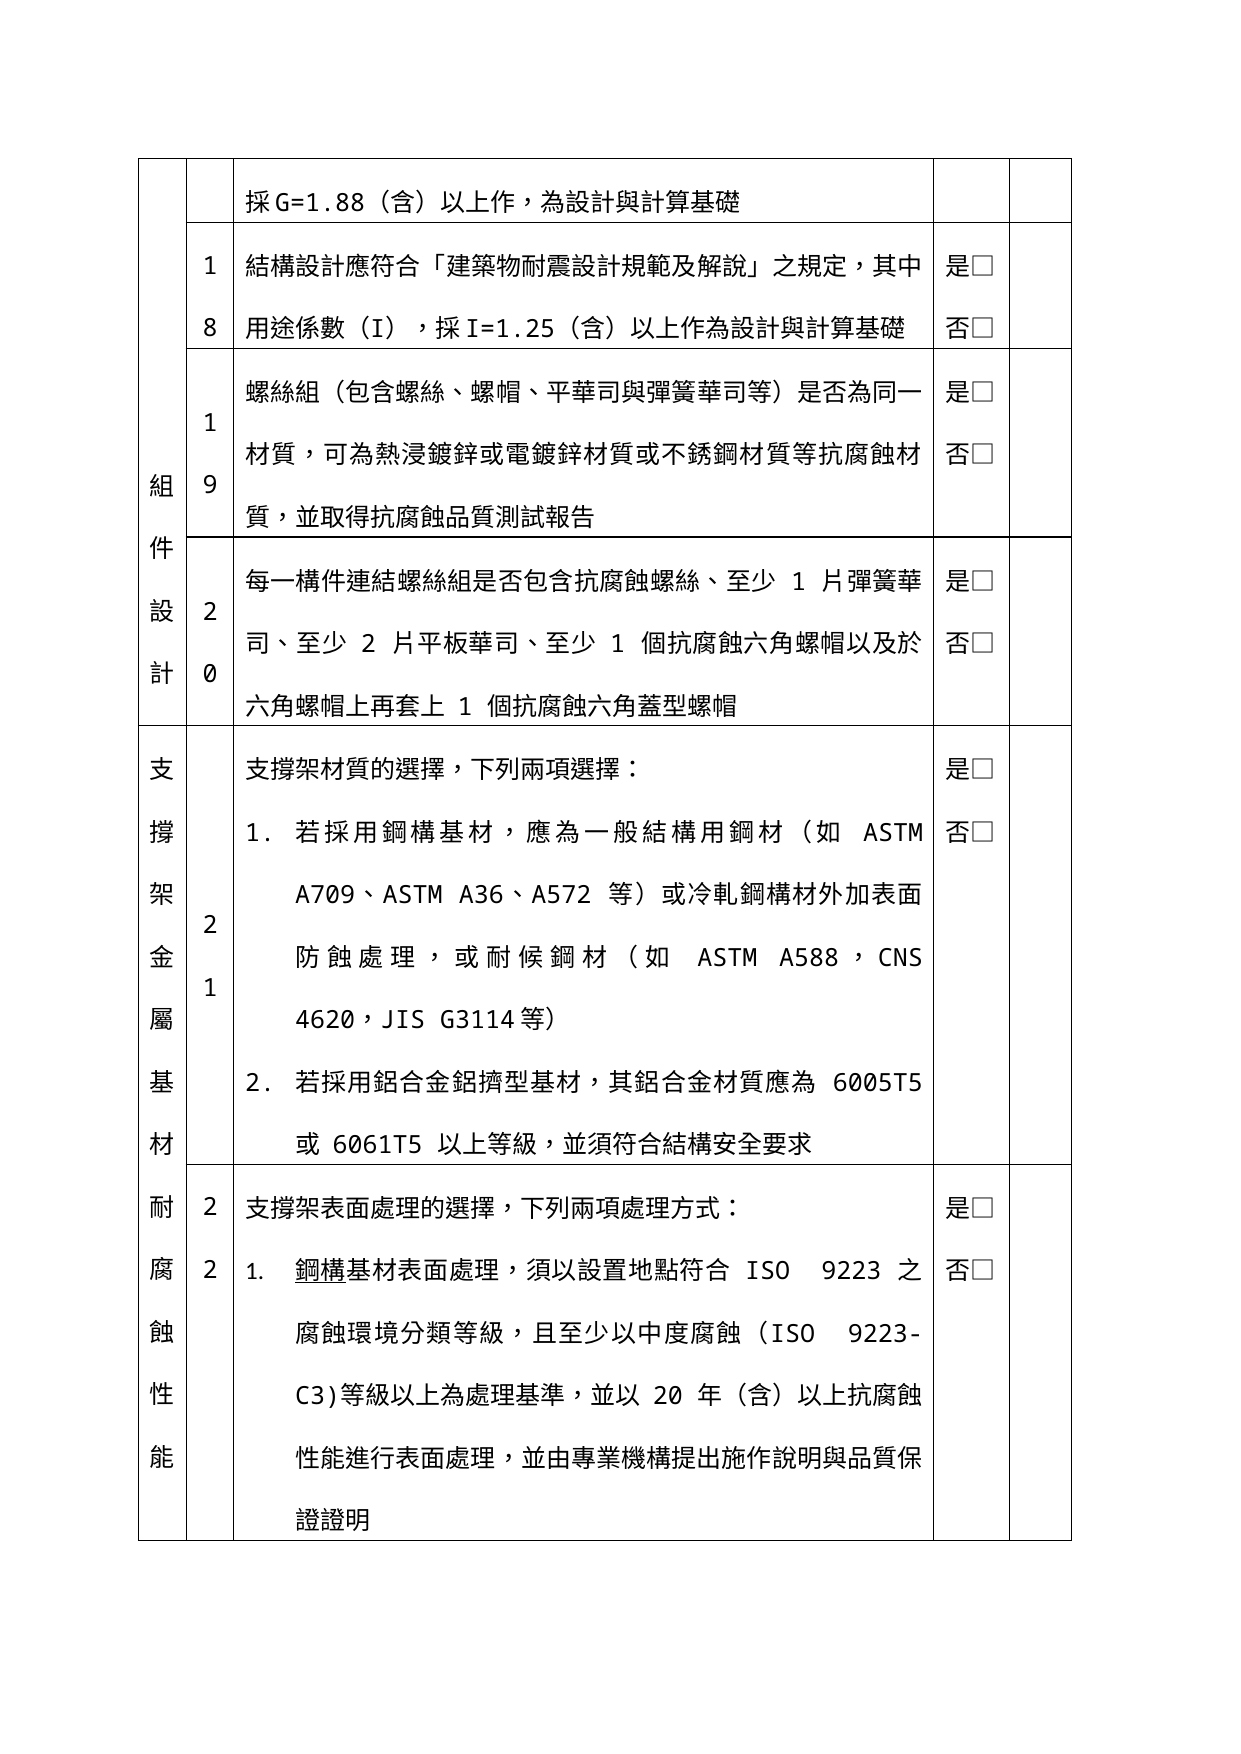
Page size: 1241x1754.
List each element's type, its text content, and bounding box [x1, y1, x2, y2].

table_cell [1010, 1165, 1071, 1539]
table_cell [1010, 538, 1071, 725]
table_cell 結構設計應符合「建築物耐震設計規範及解說」之規定，其中用途係數（I），採I=1.25（含）以上作為設計與計算基礎 [234, 223, 933, 348]
table_cell 21 [187, 726, 233, 1163]
table_cell [934, 159, 1009, 222]
table_cell 19 [187, 349, 233, 536]
table_cell 22 [187, 1165, 233, 1539]
table_cell 20 [187, 538, 233, 725]
table_cell 每一構件連結螺絲組是否包含抗腐蝕螺絲、至少 1 片彈簧華司、至少 2 片平板華司、至少 1 個抗腐蝕六角螺帽以及於六角螺帽上再套上 1 個抗腐蝕六角蓋型螺帽 [234, 538, 933, 725]
table_cell 18 [187, 223, 233, 348]
table_cell [187, 159, 233, 222]
table_cell 支撐架表面處理的選擇，下列兩項處理方式： 鋼構基材表面處理，須以設置地點符合 ISO 9223 之腐蝕環境分類等級，且至少以中度腐蝕（ISO 9223-C3)等級以上為處理基準，並以 20 年（含）以上抗腐蝕性能進行表面處理，並由專業機構提出施作說明與品質保證證明 鋁合金鋁擠型基材表面處理，其表面處理方式採陽極處理厚度 14µm 以上及外加一層膜厚 7µm 以上之壓克力透明漆之表面防蝕處理，除鋁擠型構材外的鋁合金板、小配件等之表面處理方式可為陽極處理厚度 7µm 以上及外加一層膜厚 7µm 以上之壓克力透明漆，且皆需取得具有 TAF 認可之測試實驗室測試合格報告 [234, 1165, 933, 1539]
table_cell [1010, 349, 1071, 536]
table_cell 是□ 否□ [934, 349, 1009, 536]
table_cell 採G=1.88（含）以上作，為設計與計算基礎 [234, 159, 933, 222]
table_cell 是□ 否□ [934, 538, 1009, 725]
table_cell 支撐架金屬基材耐腐蝕性能 [139, 726, 186, 1539]
table_cell 是□ 否□ [934, 726, 1009, 1163]
table_cell 是□ 否□ [934, 1165, 1009, 1539]
table_cell 是□ 否□ [934, 223, 1009, 348]
table_cell 組件設計 [139, 159, 186, 725]
table_cell [1010, 223, 1071, 348]
table_cell [1010, 159, 1071, 222]
table_cell [1010, 726, 1071, 1163]
table_cell 螺絲組（包含螺絲、螺帽、平華司與彈簧華司等）是否為同一材質，可為熱浸鍍鋅或電鍍鋅材質或不銹鋼材質等抗腐蝕材質，並取得抗腐蝕品質測試報告 [234, 349, 933, 536]
table_cell 支撐架材質的選擇，下列兩項選擇： 若採用鋼構基材，應為一般結構用鋼材（如 ASTM A709、ASTM A36、A572 等）或冷軋鋼構材外加表面防蝕處理，或耐候鋼材（如 ASTM A588，CNS 4620，JIS G3114等） 若採用鋁合金鋁擠型基材，其鋁合金材質應為 6005T5 或 6061T5 以上等級，並須符合結構安全要求 [234, 726, 933, 1163]
